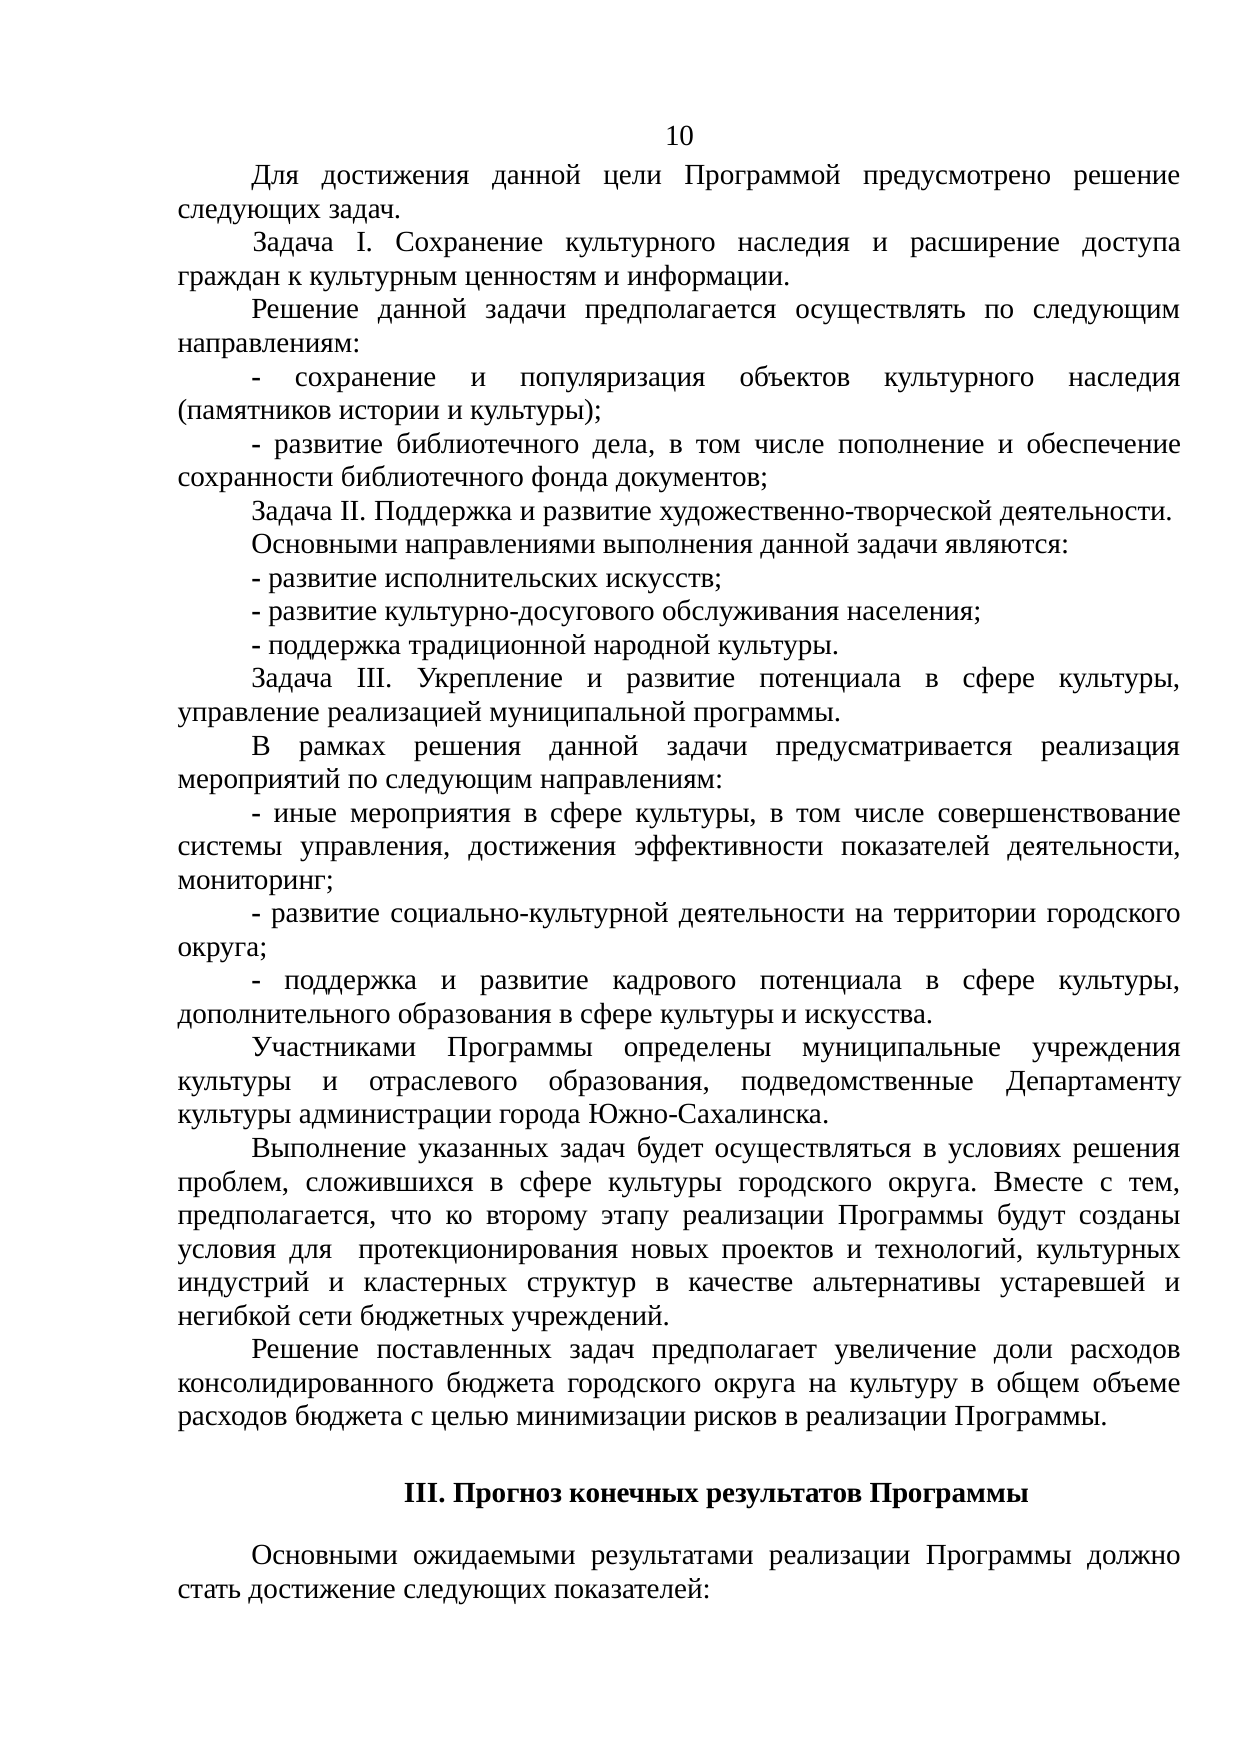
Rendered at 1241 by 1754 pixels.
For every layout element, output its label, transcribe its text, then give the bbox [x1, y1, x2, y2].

subtitle III. Прогноз конечных результатов Программы [177, 1475, 1181, 1509]
text - развитие библиотечного дела, в том числе пополнение и обеспечение сохранности библиотечного фонда документов; [177, 426, 1181, 493]
text - поддержка традиционной народной культуры. [177, 627, 1181, 661]
text Решение данной задачи предполагается осуществлять по следующим направлениям: [177, 292, 1181, 359]
text - поддержка и развитие кадрового потенциала в сфере культуры, дополнительного образования в сфере культуры и искусства. [177, 963, 1181, 1030]
text - развитие социально-культурной деятельности на территории городского округа; [177, 896, 1181, 963]
text Решение поставленных задач предполагает увеличение доли расходов консолидированного бюджета городского округа на культуру в общем объеме расходов бюджета с целью минимизации рисков в реализации Программы. [177, 1332, 1181, 1432]
text В рамках решения данной задачи предусматривается реализация мероприятий по следующим направлениям: [177, 728, 1181, 795]
text Основными ожидаемыми результатами реализации Программы должно стать достижение следующих показателей: [177, 1538, 1181, 1605]
text Основными направлениями выполнения данной задачи являются: [177, 527, 1181, 560]
text Для достижения данной цели Программой предусмотрено решение следующих задач. [177, 158, 1181, 225]
text - развитие исполнительских искусств; [177, 560, 1181, 594]
text Задача II. Поддержка и развитие художественно-творческой деятельности. [177, 493, 1181, 527]
text - иные мероприятия в сфере культуры, в том числе совершенствование системы управления, достижения эффективности показателей деятельности, мониторинг; [177, 795, 1181, 896]
text - развитие культурно-досугового обслуживания населения; [177, 594, 1181, 627]
text Задача III. Укрепление и развитие потенциала в сфере культуры, управление реализацией муниципальной программы. [177, 661, 1181, 728]
text Задача I. Сохранение культурного наследия и расширение доступа граждан к культурным ценностям и информации. [177, 225, 1181, 292]
text Выполнение указанных задач будет осуществляться в условиях решения проблем, сложившихся в сфере культуры городского округа. Вместе с тем, предполагается, что ко второму этапу реализации Программы будут созданы условия для протекционирования новых проектов и технологий, культурных индустрий и кластерных структур в качестве альтернативы устаревшей и негибкой сети бюджетных учреждений. [177, 1130, 1181, 1332]
text Участниками Программы определены муниципальные учреждения культуры и отраслевого образования, подведомственные Департаменту культуры администрации города Южно-Сахалинска. [177, 1030, 1181, 1130]
text - сохранение и популяризация объектов культурного наследия (памятников истории и культуры); [177, 359, 1181, 426]
